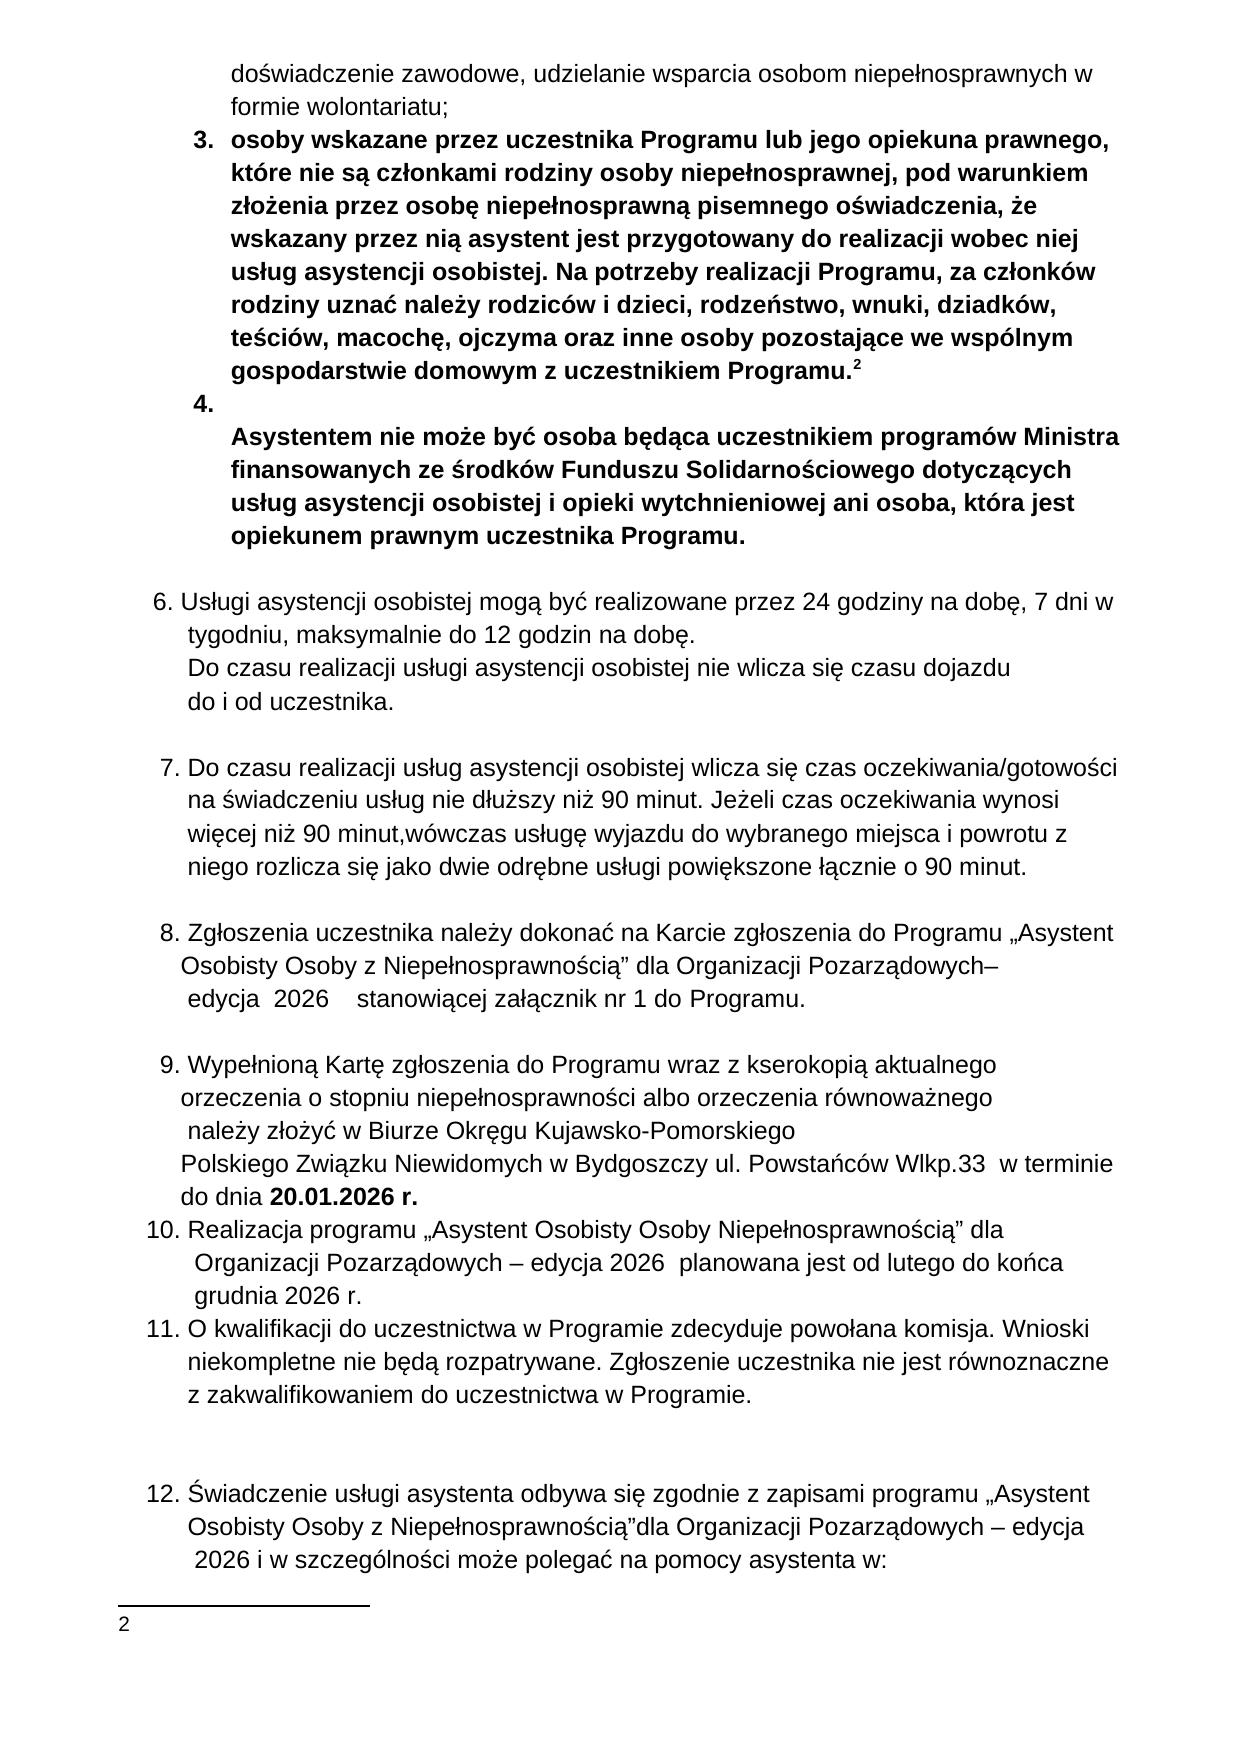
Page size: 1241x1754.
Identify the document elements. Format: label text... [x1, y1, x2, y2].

list grudnia 2026 r. [118, 1281, 1122, 1309]
list 11. O kwalifikacji do uczestnictwa w Programie zdecyduje powołana komisja. Wnioski [118, 1314, 1122, 1343]
list niekompletne nie będą rozpatrywane. Zgłoszenie uczestnika nie jest równoznaczne [118, 1347, 1122, 1376]
list na świadczeniu usług nie dłuższy niż 90 minut. Jeżeli czas oczekiwania wynosi [118, 786, 1122, 814]
list Organizacji Pozarządowych – edycja 2026 planowana jest od lutego do końca [118, 1248, 1122, 1277]
list 6. Usługi asystencji osobistej mogą być realizowane przez 24 godziny na dobę, 7 dni w [118, 587, 1122, 616]
list osoby wskazane przez uczestnika Programu lub jego opiekuna prawnego, które nie są członkami rodziny osoby niepełnosprawnej, pod warunkiem złożenia przez osobę niepełnosprawną pisemnego oświadczenia, że wskazany przez nią asystent jest przygotowany do realizacji wobec niej usług asystencji osobistej. Na potrzeby realizacji Programu, za członków rodziny uznać należy rodziców i dzieci, rodzeństwo, wnuki, dziadków, teściów, macochę, ojczyma oraz inne osoby pozostające we wspólnym gospodarstwie domowym z uczestnikiem Programu. [193, 125, 1122, 385]
list należy złożyć w Biurze Okręgu Kujawsko-Pomorskiego [118, 1116, 1122, 1144]
list Polskiego Związku Niewidomych w Bydgoszczy ul. Powstańców Wlkp.33 w terminie [118, 1149, 1122, 1177]
list 10. Realizacja programu „Asystent Osobisty Osoby Niepełnosprawnością” dla [118, 1215, 1122, 1243]
list 12. Świadczenie usługi asystenta odbywa się zgodnie z zapisami programu „Asystent [118, 1479, 1122, 1508]
list więcej niż 90 minut,wówczas usługę wyjazdu do wybranego miejsca i powrotu z [118, 818, 1122, 847]
list z zakwalifikowaniem do uczestnictwa w Programie. [118, 1380, 1122, 1409]
list 8. Zgłoszenia uczestnika należy dokonać na Karcie zgłoszenia do Programu „Asystent [118, 918, 1122, 946]
list 9. Wypełnioną Kartę zgłoszenia do Programu wraz z kserokopią aktualnego [118, 1050, 1122, 1078]
list Asystentem nie może być osoba będąca uczestnikiem programów Ministra finansowanych ze środków Funduszu Solidarnościowego dotyczących usług asystencji osobistej i opieki wytchnieniowej ani osoba, która jest opiekunem prawnym uczestnika Programu. [193, 422, 1122, 550]
list Osobisty Osoby z Niepełnosprawnością” dla Organizacji Pozarządowych– [118, 951, 1122, 979]
list niego rozlicza się jako dwie odrębne usługi powiększone łącznie o 90 minut. [118, 852, 1122, 880]
list doświadczenie zawodowe, udzielanie wsparcia osobom niepełnosprawnych w formie wolontariatu; [193, 59, 1122, 121]
list 7. Do czasu realizacji usług asystencji osobistej wlicza się czas oczekiwania/gotowości [118, 752, 1122, 781]
list Do czasu realizacji usługi asystencji osobistej nie wlicza się czasu dojazdu [118, 653, 1122, 682]
list do dnia 20.01.2026 r. [118, 1182, 1122, 1211]
list tygodniu, maksymalnie do 12 godzin na dobę. [118, 620, 1122, 649]
list 2026 i w szczególności może polegać na pomocy asystenta w: [118, 1545, 1122, 1574]
list Osobisty Osoby z Niepełnosprawnością”dla Organizacji Pozarządowych – edycja [118, 1512, 1122, 1541]
list orzeczenia o stopniu niepełnosprawności albo orzeczenia równoważnego [118, 1083, 1122, 1111]
list edycja 2026 stanowiącej załącznik nr 1 do Programu. [118, 984, 1122, 1012]
list do i od uczestnika. [118, 686, 1122, 715]
